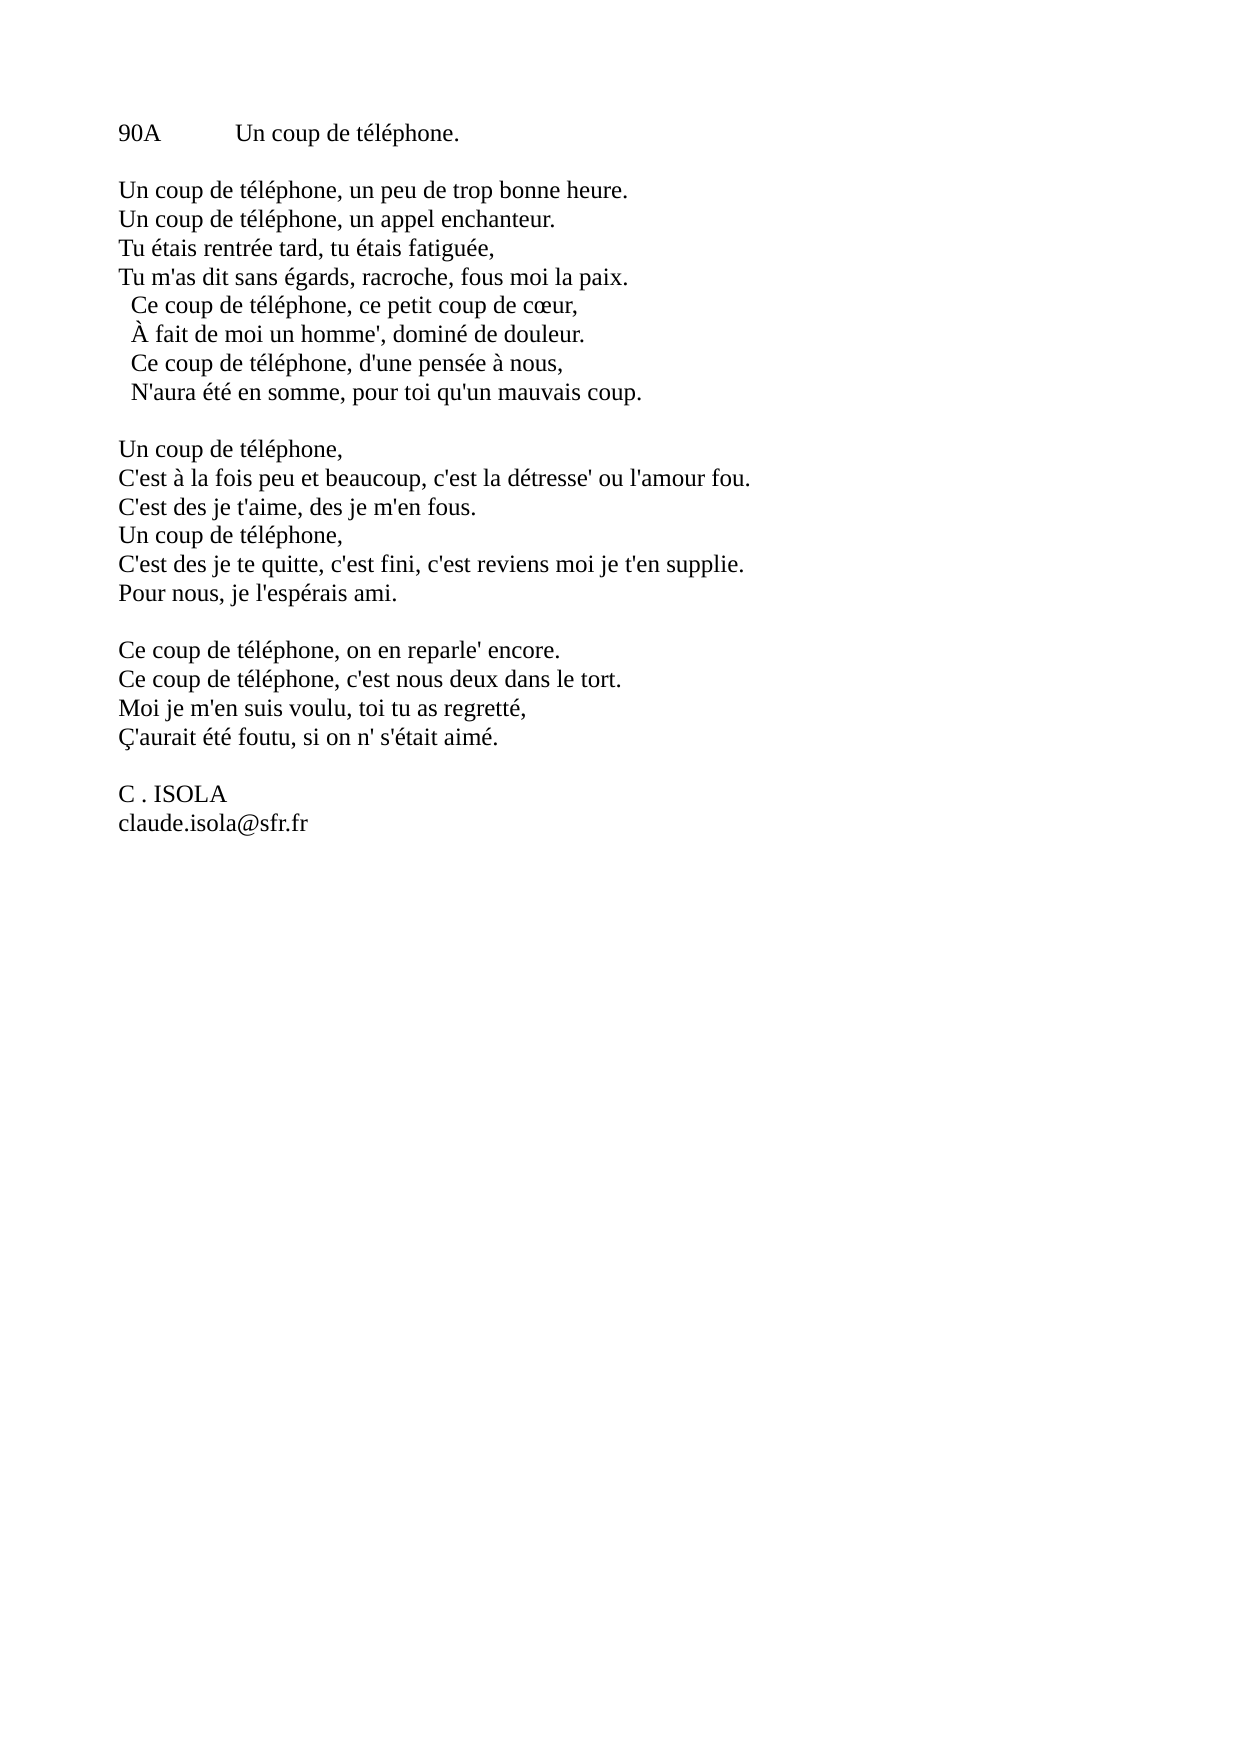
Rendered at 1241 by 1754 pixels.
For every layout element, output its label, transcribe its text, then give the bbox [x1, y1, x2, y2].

text Tu m'as dit sans égards, racroche, fous moi la paix. [118, 262, 1122, 291]
text Un coup de téléphone, [118, 434, 1122, 463]
text C'est à la fois peu et beaucoup, c'est la détresse' ou l'amour fou. [118, 463, 1122, 492]
text 90A Un coup de téléphone. [118, 118, 1122, 147]
text C'est des je te quitte, c'est fini, c'est reviens moi je t'en supplie. [118, 549, 1122, 578]
text Un coup de téléphone, un peu de trop bonne heure. [118, 176, 1122, 204]
text Moi je m'en suis voulu, toi tu as regretté, [118, 693, 1122, 722]
text Pour nous, je l'espérais ami. [118, 578, 1122, 607]
text Ce coup de téléphone, on en reparle' encore. [118, 636, 1122, 664]
text Ç'aurait été foutu, si on n' s'était aimé. [118, 722, 1122, 751]
text Ce coup de téléphone, ce petit coup de cœur, [118, 291, 1122, 319]
text Ce coup de téléphone, d'une pensée à nous, [118, 348, 1122, 377]
text Un coup de téléphone, [118, 521, 1122, 549]
text Ce coup de téléphone, c'est nous deux dans le tort. [118, 664, 1122, 693]
text C'est des je t'aime, des je m'en fous. [118, 492, 1122, 521]
text Un coup de téléphone, un appel enchanteur. [118, 204, 1122, 233]
text claude.isola@sfr.fr [118, 808, 1122, 837]
text C . ISOLA [118, 779, 1122, 808]
text À fait de moi un homme', dominé de douleur. [118, 319, 1122, 348]
text N'aura été en somme, pour toi qu'un mauvais coup. [118, 377, 1122, 406]
text Tu étais rentrée tard, tu étais fatiguée, [118, 233, 1122, 262]
